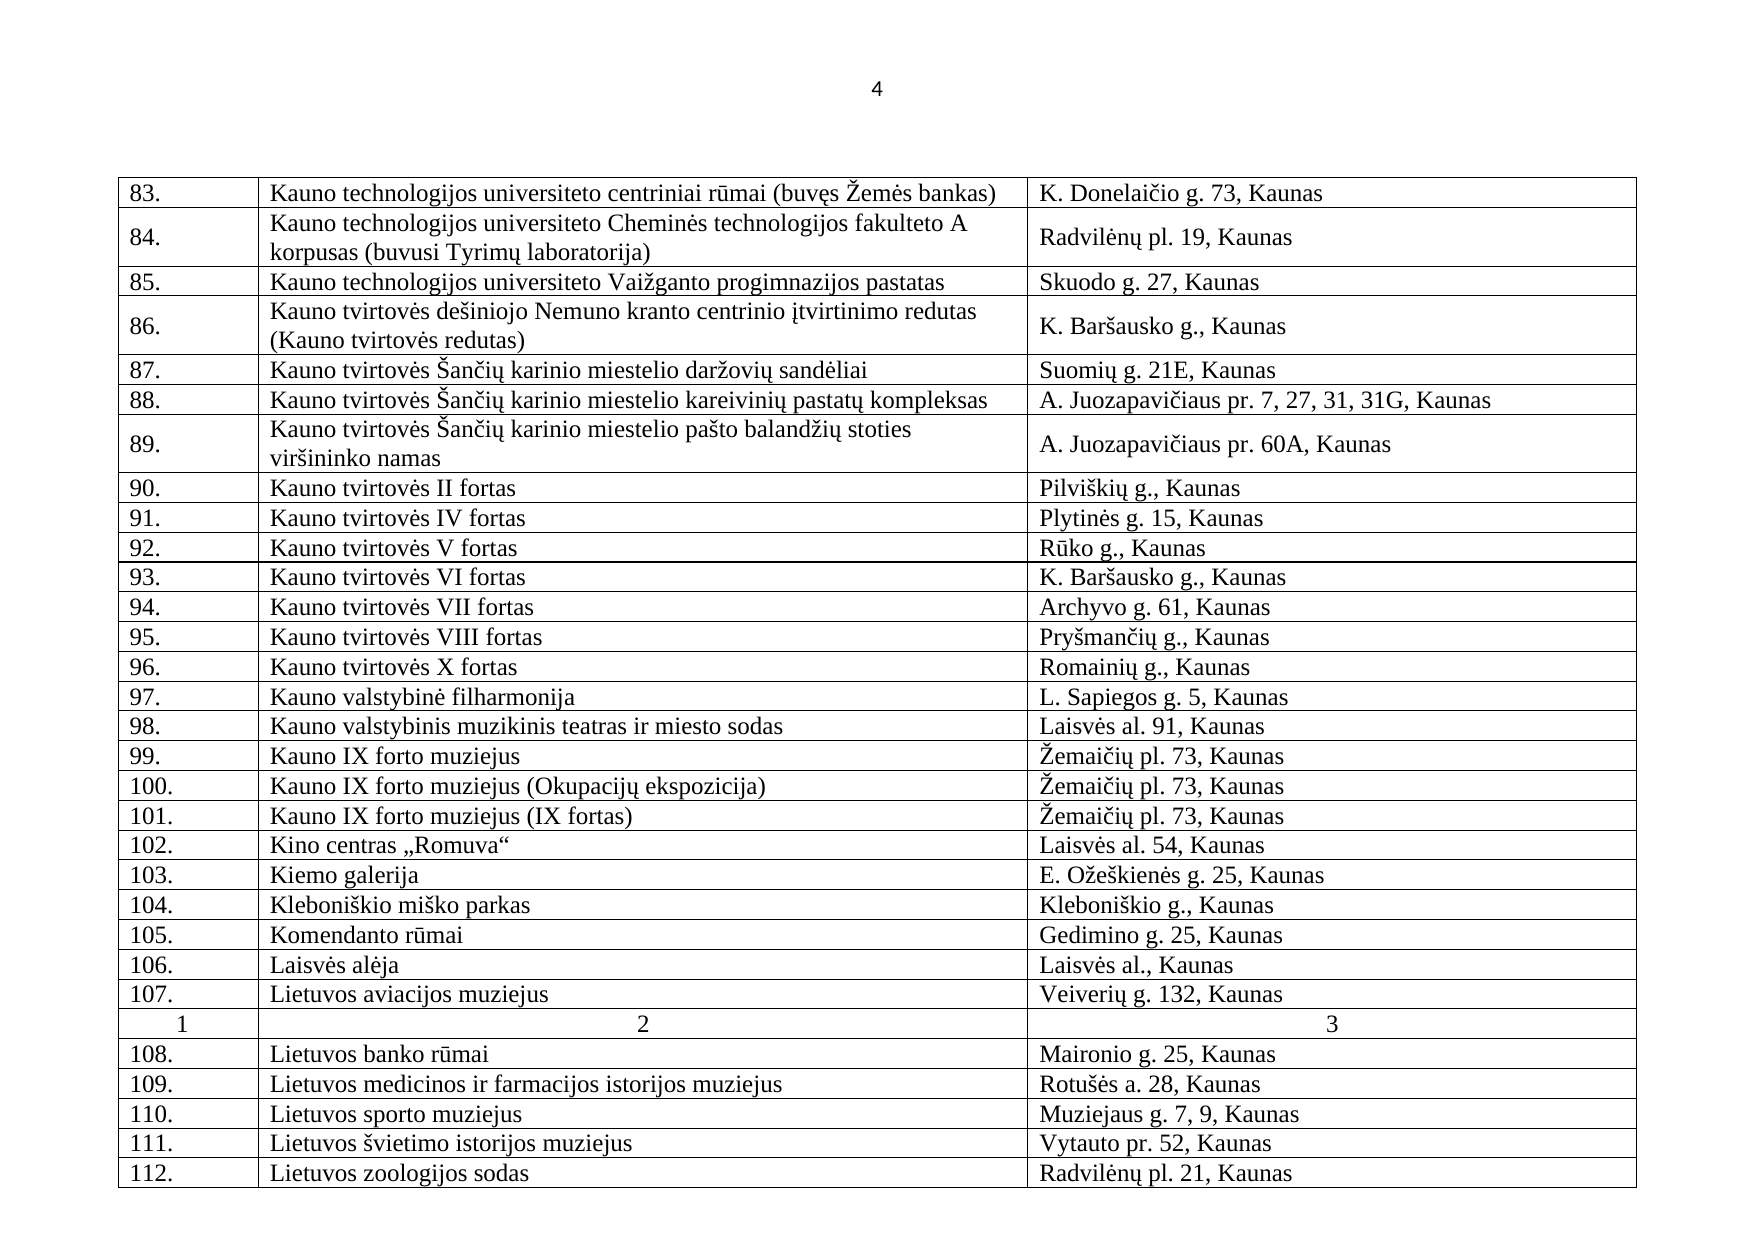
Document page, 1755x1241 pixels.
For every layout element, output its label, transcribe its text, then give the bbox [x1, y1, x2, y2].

table_cell 92. [119, 533, 258, 561]
table_cell Kauno valstybinis muzikinis teatras ir miesto sodas [259, 711, 1027, 740]
table_cell Pryšmančių g., Kaunas [1028, 622, 1636, 651]
table_cell 86. [119, 296, 258, 354]
table_cell Kauno tvirtovės II fortas [259, 473, 1027, 502]
table_cell Skuodo g. 27, Kaunas [1028, 267, 1636, 295]
table_cell 98. [119, 711, 258, 740]
table_cell 105. [119, 920, 258, 949]
table_cell Kauno tvirtovės Šančių karinio miestelio pašto balandžių stoties viršininko namas [259, 415, 1027, 472]
table_cell 94. [119, 592, 258, 621]
table_cell Žemaičių pl. 73, Kaunas [1028, 741, 1636, 770]
table_cell Kauno tvirtovės V fortas [259, 533, 1027, 561]
table_cell Kauno technologijos universiteto Cheminės technologijos fakulteto A korpusas (buvusi Tyrimų laboratorija) [259, 208, 1027, 266]
table_cell 87. [119, 355, 258, 384]
table_cell Kauno IX forto muziejus [259, 741, 1027, 770]
table_cell 102. [119, 831, 258, 859]
table_cell Komendanto rūmai [259, 920, 1027, 949]
table_cell Kauno tvirtovės VII fortas [259, 592, 1027, 621]
table_cell 107. [119, 980, 258, 1008]
table_cell Kino centras „Romuva“ [259, 831, 1027, 859]
table_cell Žemaičių pl. 73, Kaunas [1028, 771, 1636, 800]
table_cell Veiverių g. 132, Kaunas [1028, 980, 1636, 1008]
table_cell Pilviškių g., Kaunas [1028, 473, 1636, 502]
table_cell Laisvės alėja [259, 950, 1027, 978]
table_cell 103. [119, 860, 258, 889]
table_cell 84. [119, 208, 258, 266]
table_cell 111. [119, 1129, 258, 1157]
table_cell K. Donelaičio g. 73, Kaunas [1028, 178, 1636, 207]
table_cell Archyvo g. 61, Kaunas [1028, 592, 1636, 621]
table_cell Kauno technologijos universiteto Vaižganto progimnazijos pastatas [259, 267, 1027, 295]
table_cell Vytauto pr. 52, Kaunas [1028, 1129, 1636, 1157]
table_cell 90. [119, 473, 258, 502]
table_cell Lietuvos sporto muziejus [259, 1099, 1027, 1127]
table_cell Suomių g. 21E, Kaunas [1028, 355, 1636, 384]
table_cell Kauno tvirtovės X fortas [259, 652, 1027, 681]
table_cell Kauno tvirtovės Šančių karinio miestelio kareivinių pastatų kompleksas [259, 385, 1027, 413]
table_cell Kauno tvirtovės IV fortas [259, 503, 1027, 532]
table_cell Lietuvos medicinos ir farmacijos istorijos muziejus [259, 1069, 1027, 1098]
table_cell Lietuvos aviacijos muziejus [259, 980, 1027, 1008]
table_cell Muziejaus g. 7, 9, Kaunas [1028, 1099, 1636, 1127]
table_cell Laisvės al. 54, Kaunas [1028, 831, 1636, 859]
table_cell 89. [119, 415, 258, 472]
table_cell 106. [119, 950, 258, 978]
table_cell K. Baršausko g., Kaunas [1028, 296, 1636, 354]
table_cell Kleboniškio miško parkas [259, 890, 1027, 919]
table_cell Kleboniškio g., Kaunas [1028, 890, 1636, 919]
table_cell 95. [119, 622, 258, 651]
table_cell Žemaičių pl. 73, Kaunas [1028, 801, 1636, 829]
table_cell 91. [119, 503, 258, 532]
table_cell Romainių g., Kaunas [1028, 652, 1636, 681]
table_cell 108. [119, 1039, 258, 1068]
table_cell Gedimino g. 25, Kaunas [1028, 920, 1636, 949]
table_cell Lietuvos zoologijos sodas [259, 1158, 1027, 1187]
table_cell Kauno tvirtovės VIII fortas [259, 622, 1027, 651]
table_cell Kauno IX forto muziejus (IX fortas) [259, 801, 1027, 829]
table_cell 104. [119, 890, 258, 919]
table_cell Kauno valstybinė filharmonija [259, 682, 1027, 710]
table_cell 101. [119, 801, 258, 829]
table_cell 100. [119, 771, 258, 800]
table_cell 2 [259, 1009, 1027, 1038]
table_cell Rotušės a. 28, Kaunas [1028, 1069, 1636, 1098]
table_cell Plytinės g. 15, Kaunas [1028, 503, 1636, 532]
table_cell Radvilėnų pl. 21, Kaunas [1028, 1158, 1636, 1187]
table_cell Rūko g., Kaunas [1028, 533, 1636, 561]
table_cell Lietuvos švietimo istorijos muziejus [259, 1129, 1027, 1157]
table_cell 3 [1028, 1009, 1636, 1038]
table_cell Kauno tvirtovės VI fortas [259, 563, 1027, 591]
table_cell K. Baršausko g., Kaunas [1028, 563, 1636, 591]
table_cell E. Ožeškienės g. 25, Kaunas [1028, 860, 1636, 889]
table_cell 88. [119, 385, 258, 413]
table_cell 99. [119, 741, 258, 770]
table_cell 112. [119, 1158, 258, 1187]
table_cell 110. [119, 1099, 258, 1127]
table_cell 93. [119, 563, 258, 591]
table_cell Kauno IX forto muziejus (Okupacijų ekspozicija) [259, 771, 1027, 800]
table_cell Kauno tvirtovės dešiniojo Nemuno kranto centrinio įtvirtinimo redutas (Kauno tvirtovės redutas) [259, 296, 1027, 354]
table_cell 83. [119, 178, 258, 207]
table_cell 85. [119, 267, 258, 295]
table_cell Maironio g. 25, Kaunas [1028, 1039, 1636, 1068]
table_cell A. Juozapavičiaus pr. 60A, Kaunas [1028, 415, 1636, 472]
table_cell Laisvės al. 91, Kaunas [1028, 711, 1636, 740]
table_cell 97. [119, 682, 258, 710]
table_cell A. Juozapavičiaus pr. 7, 27, 31, 31G, Kaunas [1028, 385, 1636, 413]
table_cell Kiemo galerija [259, 860, 1027, 889]
table_cell 96. [119, 652, 258, 681]
table_cell Kauno tvirtovės Šančių karinio miestelio daržovių sandėliai [259, 355, 1027, 384]
table_cell 1 [119, 1009, 258, 1038]
table_cell Radvilėnų pl. 19, Kaunas [1028, 208, 1636, 266]
table_cell Laisvės al., Kaunas [1028, 950, 1636, 978]
table_cell Kauno technologijos universiteto centriniai rūmai (buvęs Žemės bankas) [259, 178, 1027, 207]
table_cell 109. [119, 1069, 258, 1098]
table_cell Lietuvos banko rūmai [259, 1039, 1027, 1068]
table_cell L. Sapiegos g. 5, Kaunas [1028, 682, 1636, 710]
